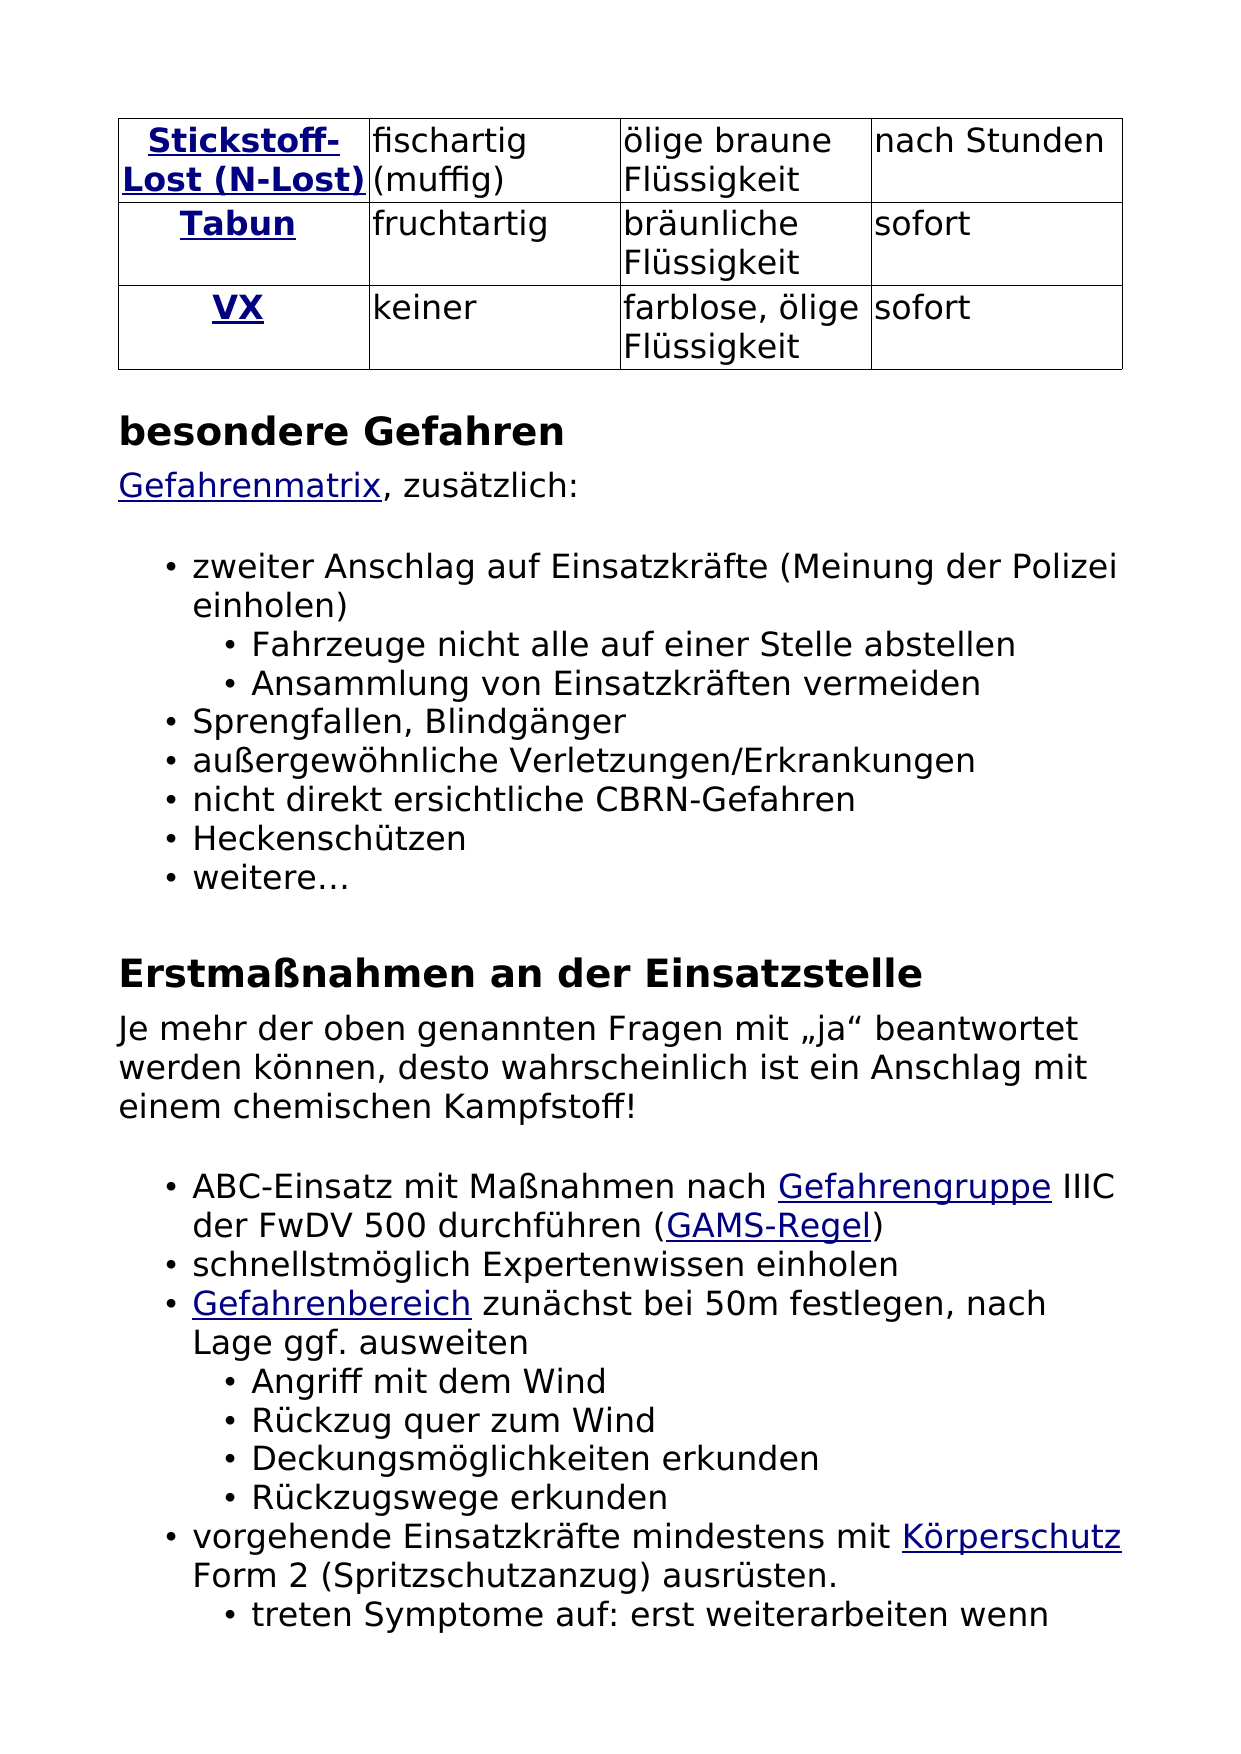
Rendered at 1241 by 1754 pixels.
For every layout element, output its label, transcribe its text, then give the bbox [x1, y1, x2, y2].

table_cell nach Stunden [872, 119, 1122, 202]
table_cell Stickstoff-Lost (N-Lost) [119, 119, 369, 202]
table_cell farblose, ölige Flüssigkeit [621, 286, 871, 369]
list weitere… [177, 858, 1122, 897]
list Ansammlung von Einsatzkräften vermeiden [236, 664, 1122, 703]
table_cell sofort [872, 286, 1122, 369]
list Sprengfallen, Blindgänger [177, 703, 1122, 742]
list vorgehende Einsatzkräfte mindestens mit Körperschutz Form 2 (Spritzschutzanzug) ausrüsten. [177, 1518, 1122, 1595]
list Angriff mit dem Wind [236, 1362, 1122, 1401]
table_cell Tabun [119, 203, 369, 285]
list ABC-Einsatz mit Maßnahmen nach Gefahrengruppe IIIC der FwDV 500 durchführen (GAMS-Regel) [177, 1168, 1122, 1246]
list schnellstmöglich Expertenwissen einholen [177, 1246, 1122, 1284]
list außergewöhnliche Verletzungen/Erkrankungen [177, 742, 1122, 781]
list zweiter Anschlag auf Einsatzkräfte (Meinung der Polizei einholen) [177, 547, 1122, 625]
table_cell VX [119, 286, 369, 369]
subtitle besondere Gefahren [118, 409, 1122, 454]
list nicht direkt ersichtliche CBRN-Gefahren [177, 781, 1122, 819]
list Rückzug quer zum Wind [236, 1401, 1122, 1440]
table_cell fischartig (muffig) [370, 119, 620, 202]
table_cell ölige braune Flüssigkeit [621, 119, 871, 202]
text Gefahrenmatrix, zusätzlich: [118, 467, 1122, 506]
table_cell keiner [370, 286, 620, 369]
table_cell sofort [872, 203, 1122, 285]
list Rückzugswege erkunden [236, 1479, 1122, 1518]
text Je mehr der oben genannten Fragen mit „ja“ beantwortet werden können, desto wahrscheinlich ist ein Anschlag mit einem chemischen Kampfstoff! [118, 1009, 1122, 1126]
list Heckenschützen [177, 819, 1122, 858]
table_cell fruchtartig [370, 203, 620, 285]
subtitle Erstmaßnahmen an der Einsatzstelle [118, 952, 1122, 997]
list Fahrzeuge nicht alle auf einer Stelle abstellen [236, 625, 1122, 664]
table_cell bräunliche Flüssigkeit [621, 203, 871, 285]
list treten Symptome auf: erst weiterarbeiten wenn [236, 1595, 1122, 1634]
list Gefahrenbereich zunächst bei 50m festlegen, nach Lage ggf. ausweiten [177, 1284, 1122, 1362]
list Deckungsmöglichkeiten erkunden [236, 1440, 1122, 1479]
